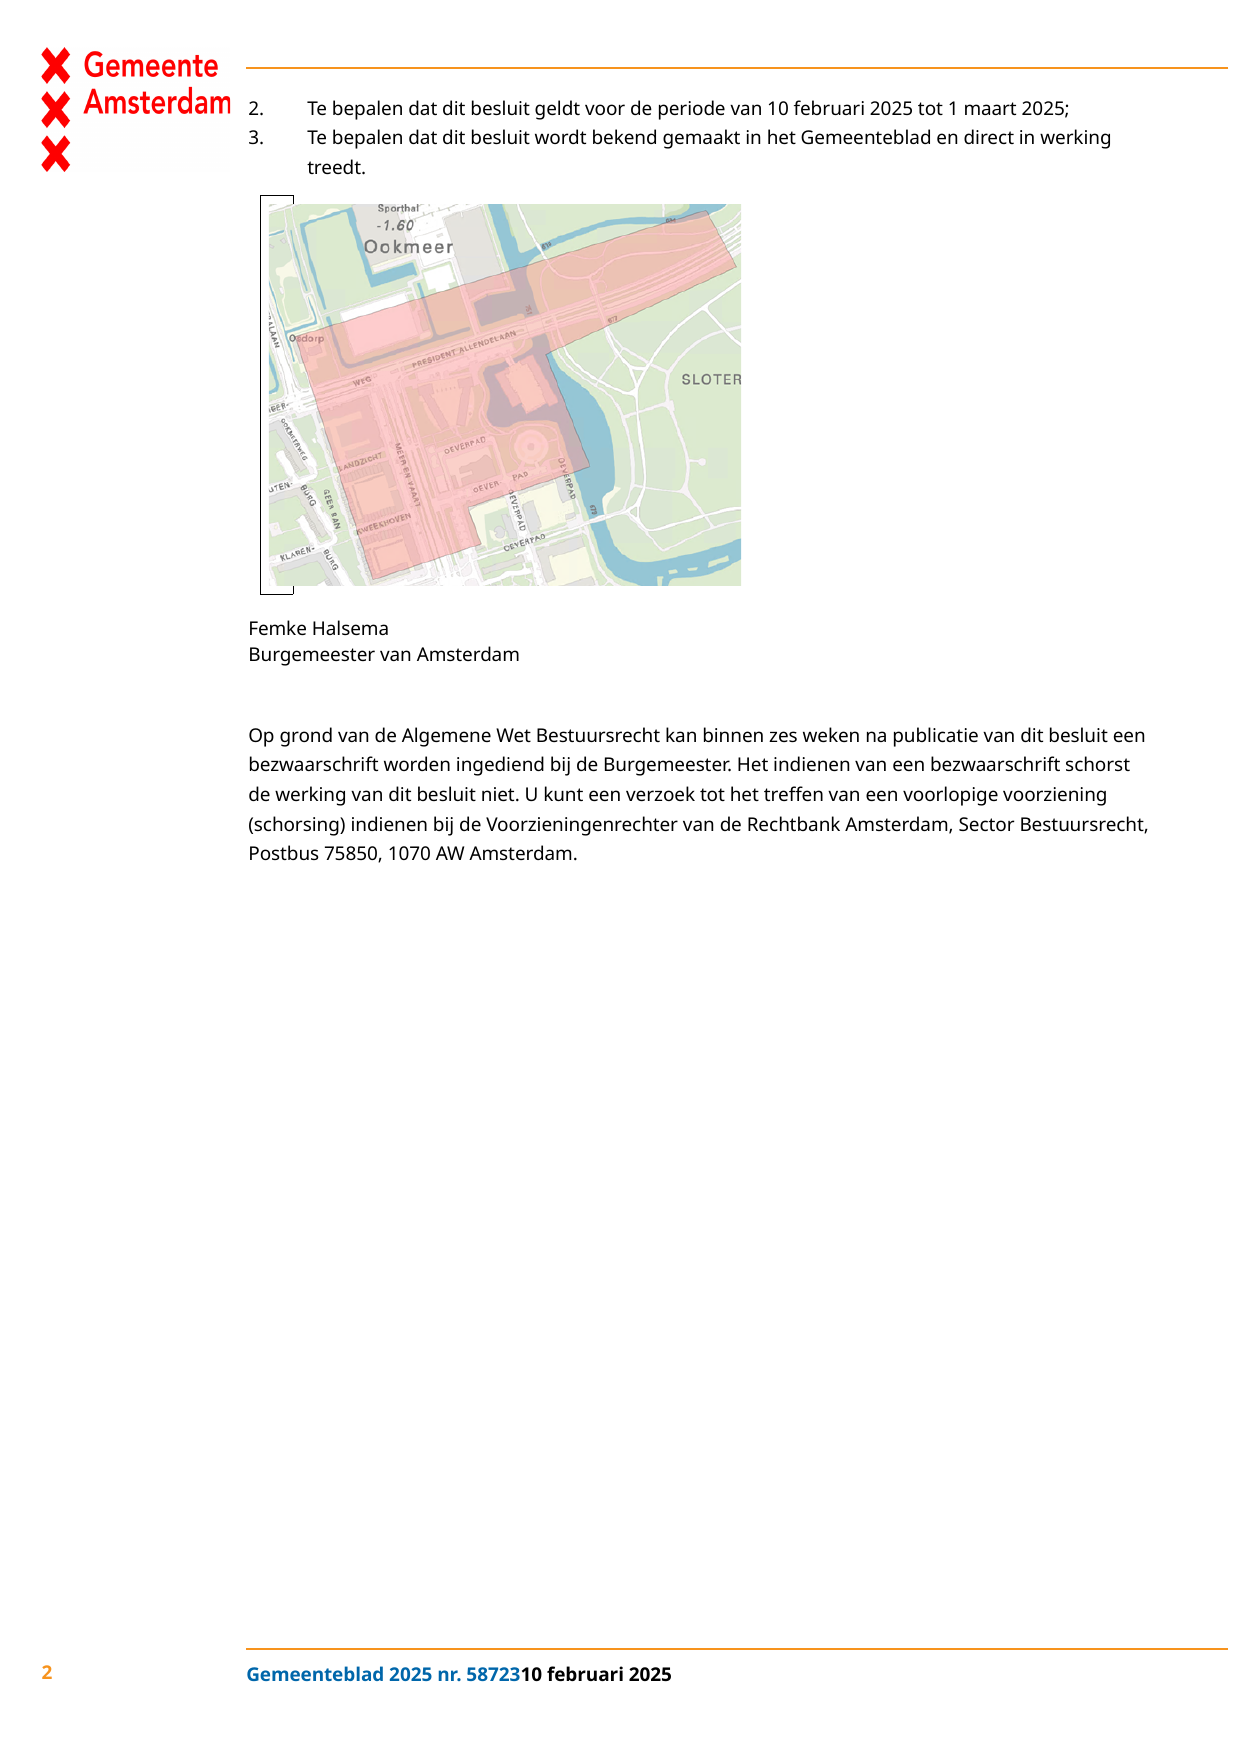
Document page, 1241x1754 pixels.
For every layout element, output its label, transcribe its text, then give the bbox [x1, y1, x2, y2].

list Te bepalen dat dit besluit wordt bekend gemaakt in het Gemeenteblad en direct in werking treedt. [248, 124, 1152, 180]
picture [41, 47, 231, 172]
text Burgemeester van Amsterdam [248, 641, 1152, 667]
picture [268, 204, 742, 586]
text Op grond van de Algemene Wet Bestuursrecht kan binnen zes weken na publicatie van dit besluit een bezwaarschrift worden ingediend bij de Burgemeester. Het indienen van een bezwaarschrift schorst de werking van dit besluit niet. U kunt een verzoek tot het treffen van een voorlopige voorziening (schorsing) indienen bij de Voorzieningenrechter van de Rechtbank Amsterdam, Sector Bestuursrecht, Postbus 75850, 1070 AW Amsterdam. [248, 722, 1152, 866]
list Te bepalen dat dit besluit geldt voor de periode van 10 februari 2025 tot 1 maart 2025; [248, 95, 1152, 121]
text Femke Halsema [248, 616, 1152, 641]
